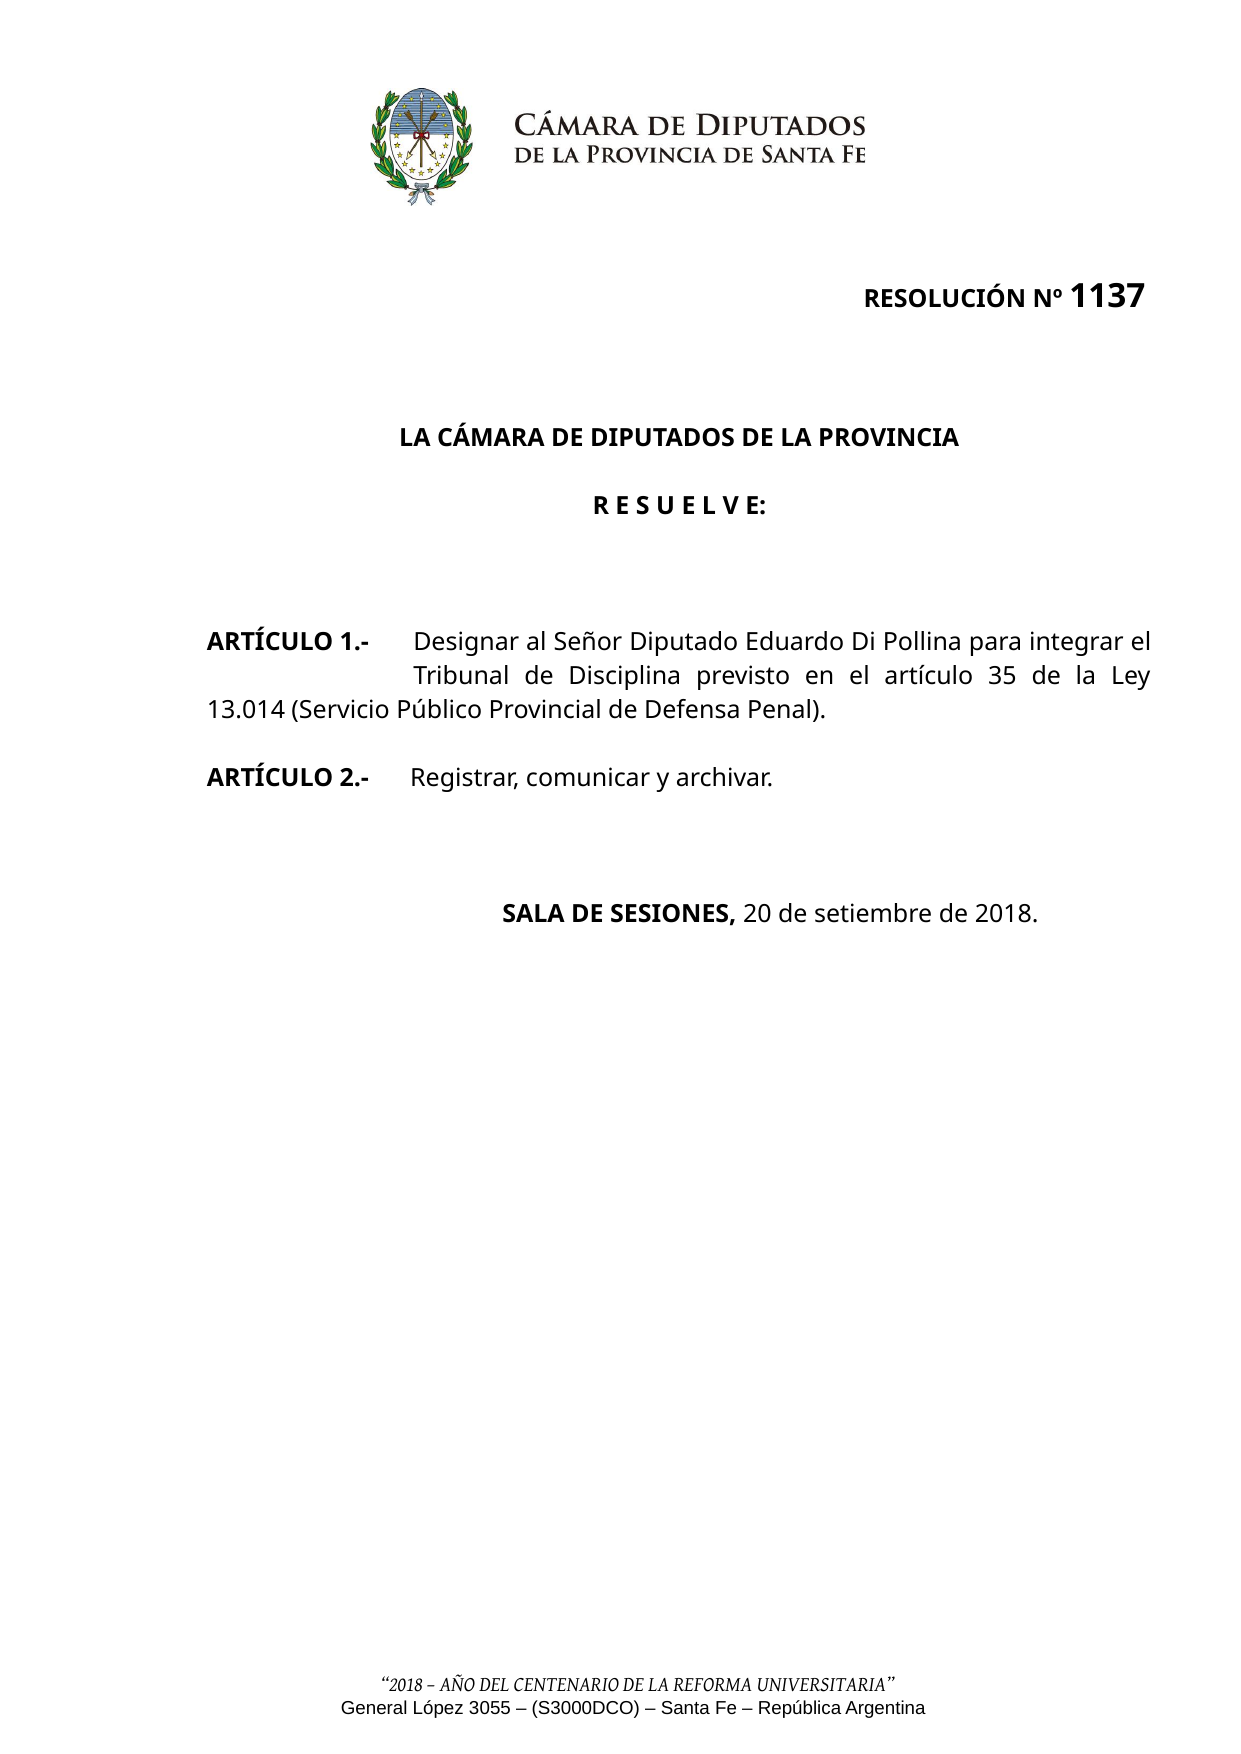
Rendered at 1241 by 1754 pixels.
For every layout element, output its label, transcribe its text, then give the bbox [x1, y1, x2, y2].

table_header ARTÍCULO 2.- [207, 760, 410, 810]
text Registrar, comunicar y archivar. [410, 760, 1152, 794]
table_header ARTÍCULO 1.- [207, 624, 413, 674]
text LA CÁMARA DE DIPUTADOS DE LA PROVINCIA [207, 419, 1152, 453]
text RESOLUCIÓN Nº 1137 [207, 272, 1152, 317]
text Designar al Señor Diputado Eduardo Di Pollina para integrar el Tribunal de Disciplina previsto en el artículo 35 de la Ley 13.014 (Servicio Público Provincial de Defensa Penal). [207, 624, 1152, 726]
text R E S U E L V E: [207, 487, 1152, 521]
text SALA DE SESIONES, 20 de setiembre de 2018. [207, 896, 1152, 930]
picture [370, 88, 866, 210]
